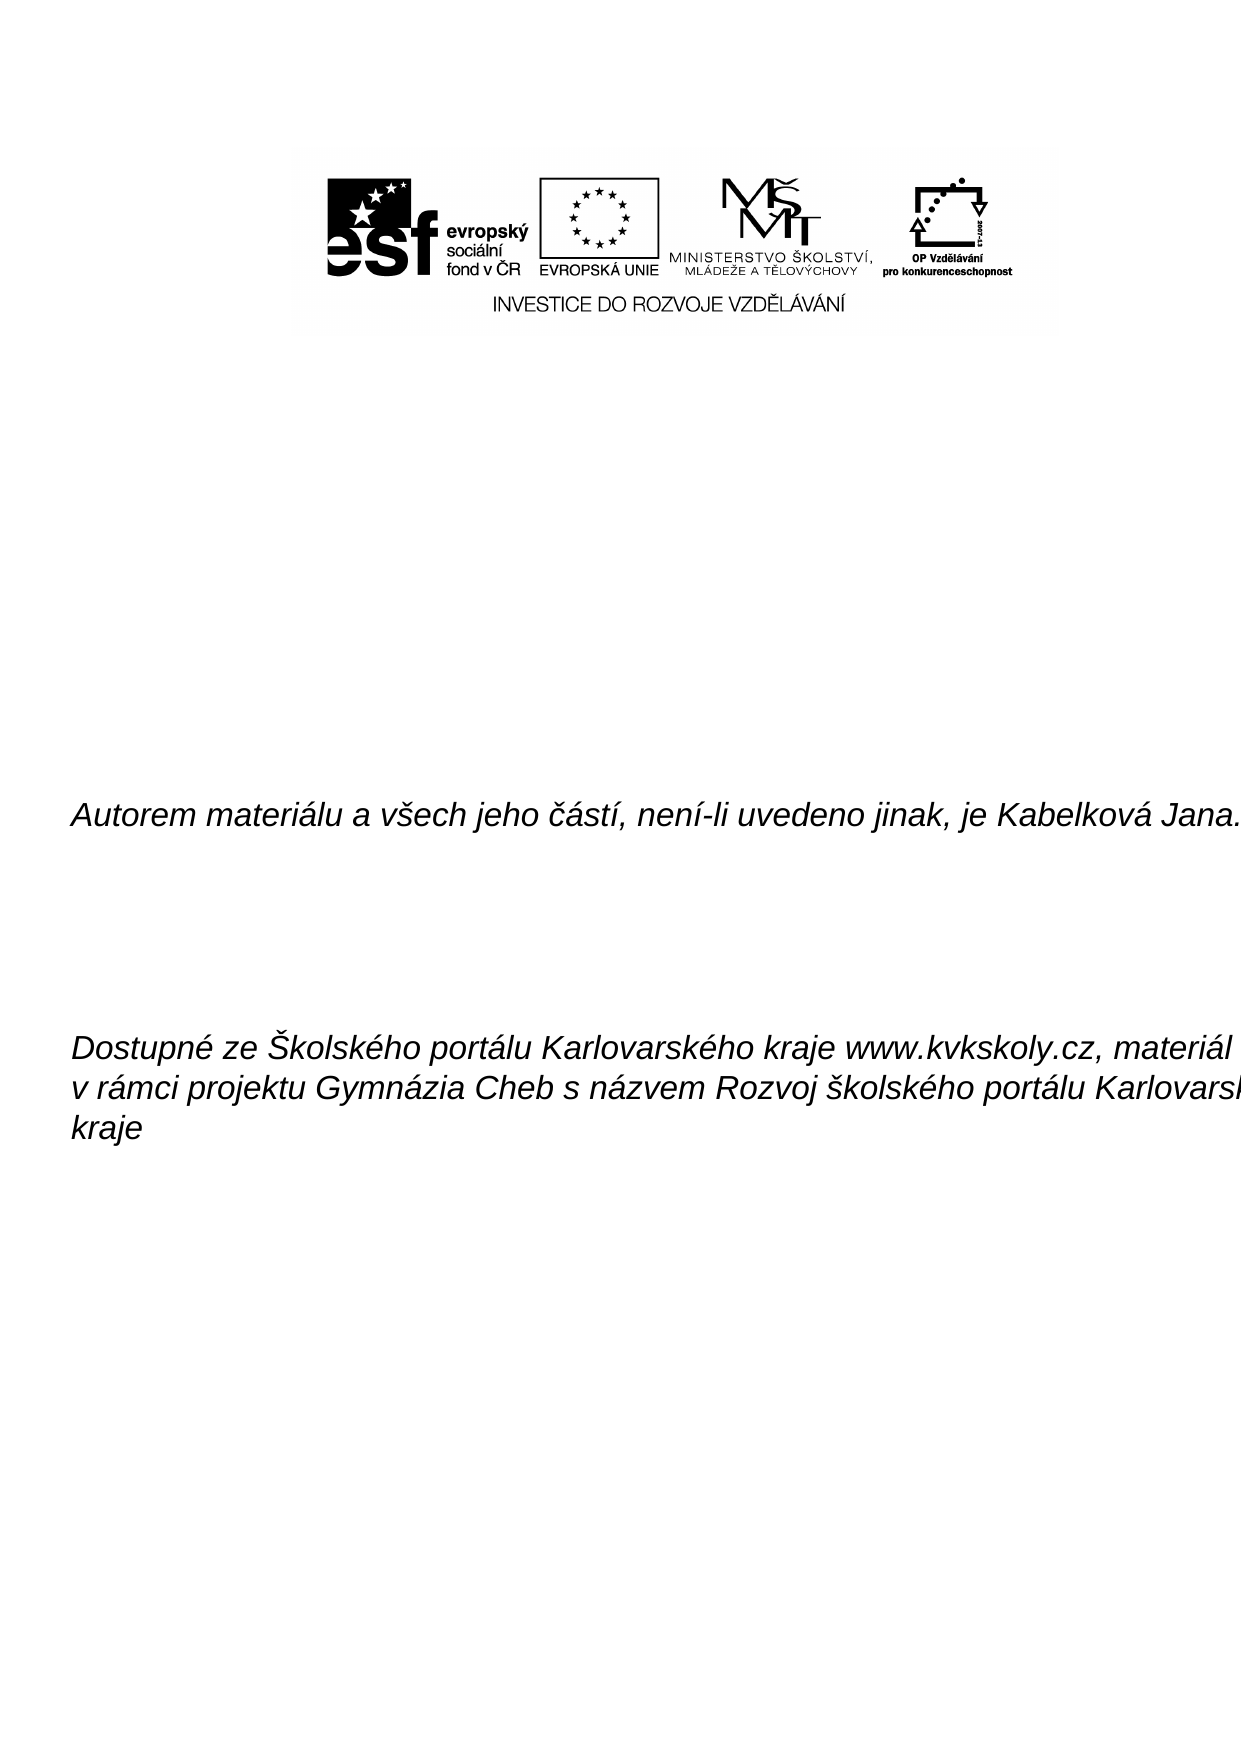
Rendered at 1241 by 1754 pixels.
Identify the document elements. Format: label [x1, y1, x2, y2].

picture [291, 147, 1059, 336]
